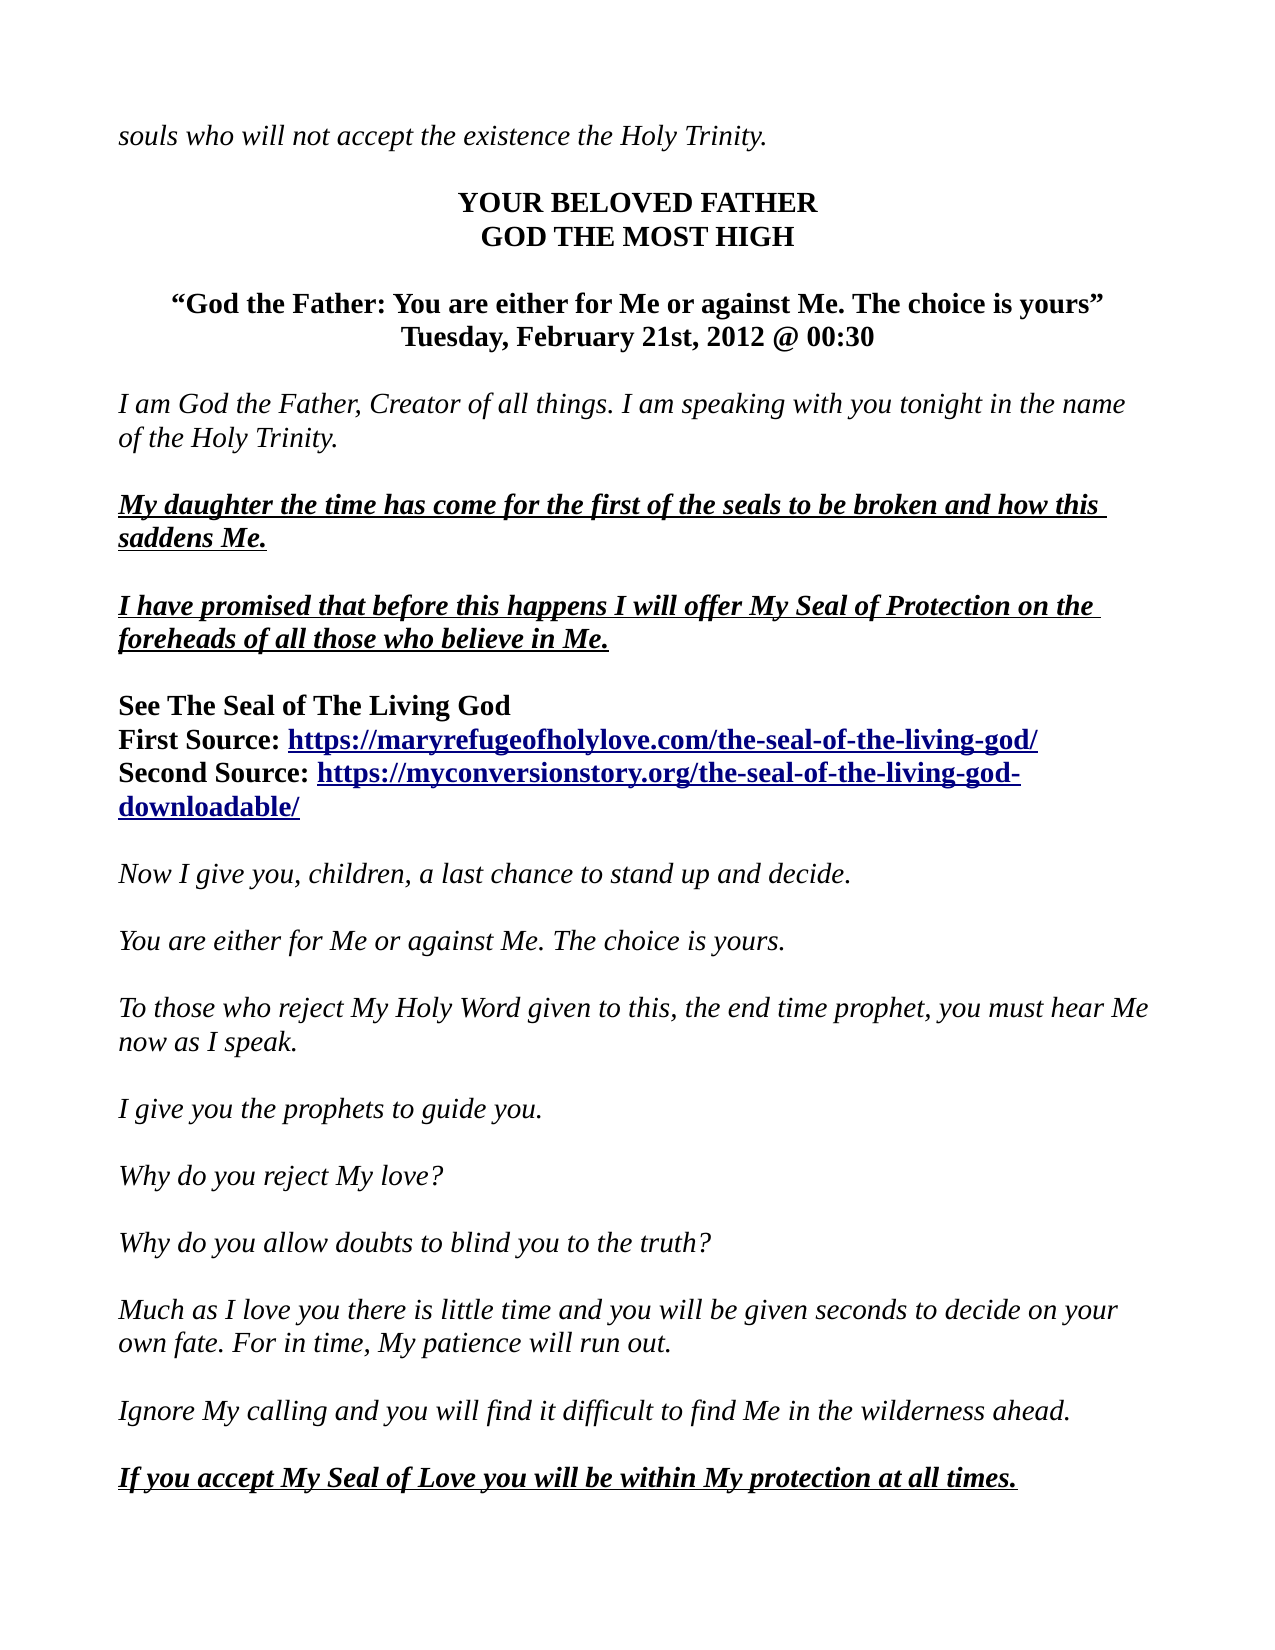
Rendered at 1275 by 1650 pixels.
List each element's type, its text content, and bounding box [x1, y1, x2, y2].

text Second Source: https://myconversionstory.org/the-seal-of-the-living-god-downloadable/ [118, 755, 1157, 822]
text To those who reject My Holy Word given to this, the end time prophet, you must hear Me now as I speak. [118, 990, 1157, 1057]
text “God the Father: You are either for Me or against Me. The choice is yours” [118, 286, 1157, 319]
text I have promised that before this happens I will offer My Seal of Protection on the foreheads of all those who believe in Me. [118, 588, 1157, 655]
text YOUR BELOVED FATHER [118, 185, 1157, 219]
text Why do you allow doubts to blind you to the truth? [118, 1225, 1157, 1258]
text First Source: https://maryrefugeofholylove.com/the-seal-of-the-living-god/ [118, 722, 1157, 755]
text If you accept My Seal of Love you will be within My protection at all times. [118, 1460, 1157, 1493]
text Now I give you, children, a last chance to stand up and decide. [118, 856, 1157, 889]
text souls who will not accept the existence the Holy Trinity. [118, 118, 1157, 152]
text I give you the prophets to guide you. [118, 1091, 1157, 1124]
text GOD THE MOST HIGH [118, 219, 1157, 252]
text You are either for Me or against Me. The choice is yours. [118, 923, 1157, 957]
text Tuesday, February 21st, 2012 @ 00:30 [118, 319, 1157, 353]
text Much as I love you there is little time and you will be given seconds to decide on your own fate. For in time, My patience will run out. [118, 1292, 1157, 1359]
text Why do you reject My love? [118, 1158, 1157, 1191]
text See The Seal of The Living God [118, 688, 1157, 722]
text Ignore My calling and you will find it difficult to find Me in the wilderness ahead. [118, 1393, 1157, 1426]
text I am God the Father, Creator of all things. I am speaking with you tonight in the name of the Holy Trinity. [118, 386, 1157, 453]
text My daughter the time has come for the first of the seals to be broken and how this saddens Me. [118, 487, 1157, 554]
